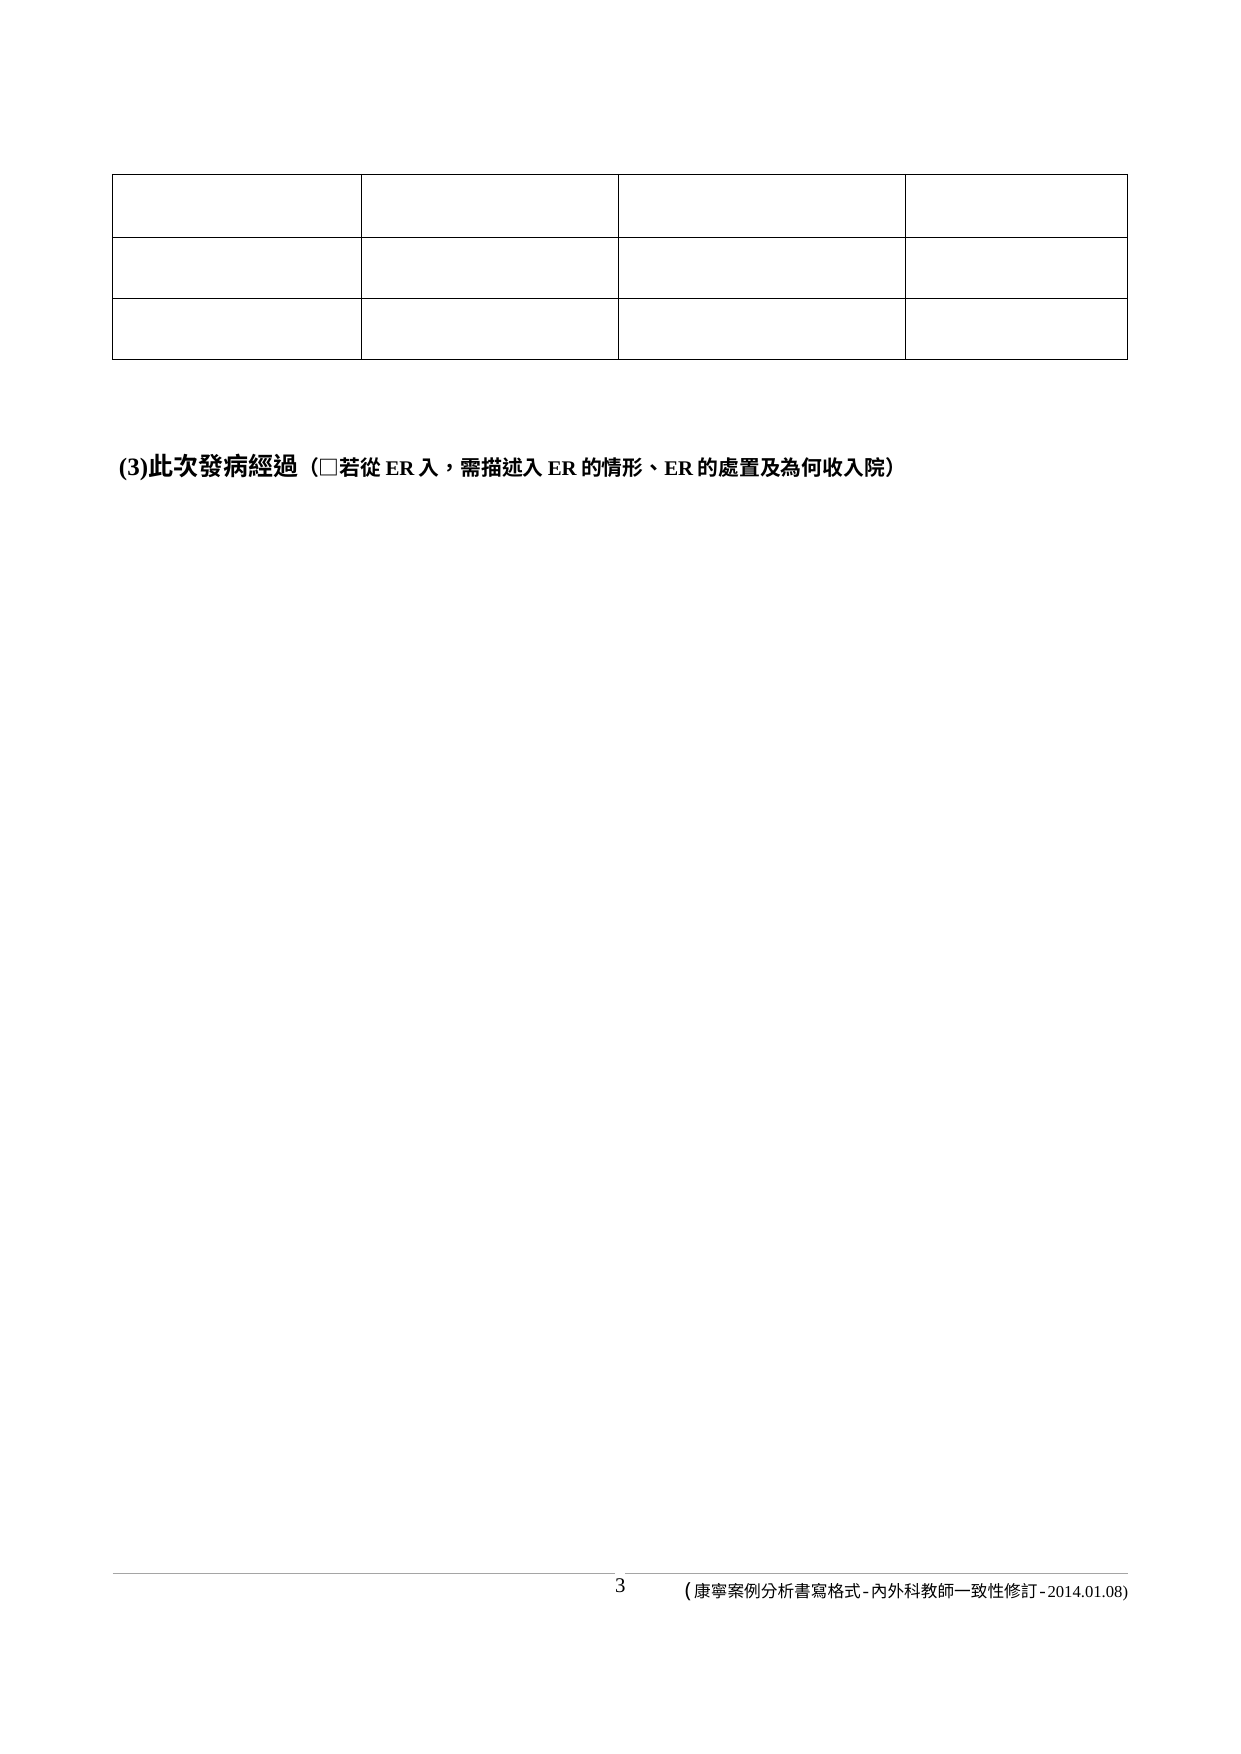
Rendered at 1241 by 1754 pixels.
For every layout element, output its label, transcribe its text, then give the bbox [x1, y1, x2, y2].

table_cell [362, 238, 618, 298]
table_cell [906, 175, 1127, 237]
table_cell [362, 299, 618, 359]
table_cell [906, 238, 1127, 298]
text (3)此次發病經過（□若從ER入，需描述入ER的情形、ER的處置及為何收入院） [112, 422, 1128, 485]
table_cell [619, 238, 905, 298]
table_cell [113, 299, 361, 359]
table_cell [113, 238, 361, 298]
table_cell [906, 299, 1127, 359]
table_cell [362, 175, 618, 237]
table_cell [619, 175, 905, 237]
table_cell [113, 175, 361, 237]
table_cell [619, 299, 905, 359]
